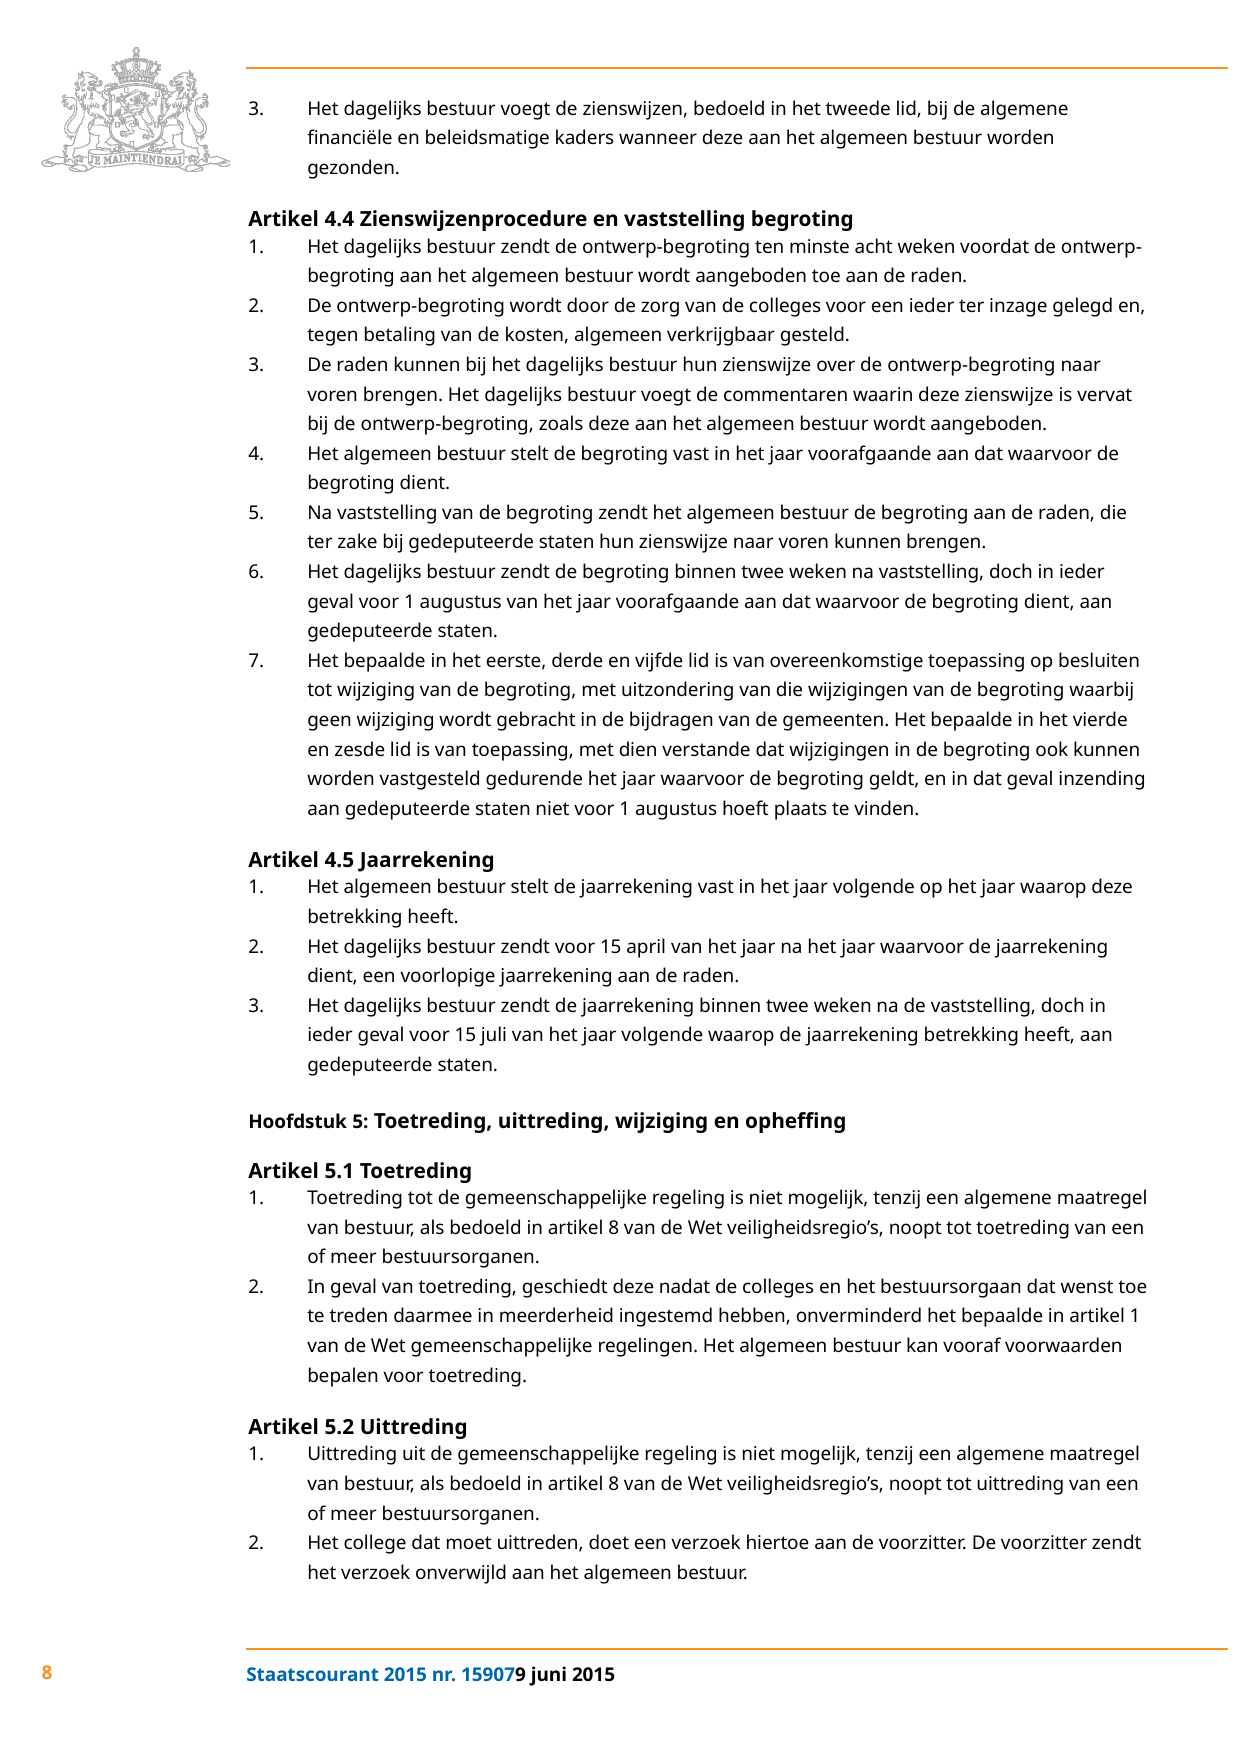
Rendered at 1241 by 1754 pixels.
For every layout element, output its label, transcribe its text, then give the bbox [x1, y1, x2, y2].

list Het algemeen bestuur stelt de begroting vast in het jaar voorafgaande aan dat waarvoor de begroting dient. [248, 440, 1152, 495]
list Na vaststelling van de begroting zendt het algemeen bestuur de begroting aan de raden, die ter zake bij gedeputeerde staten hun zienswijze naar voren kunnen brengen. [248, 499, 1152, 554]
text Artikel 5.2 Uittreding [248, 1412, 1152, 1441]
list De raden kunnen bij het dagelijks bestuur hun zienswijze over de ontwerp-begroting naar voren brengen. Het dagelijks bestuur voegt de commentaren waarin deze zienswijze is vervat bij de ontwerp-begroting, zoals deze aan het algemeen bestuur wordt aangeboden. [248, 351, 1152, 436]
list Het dagelijks bestuur voegt de zienswijzen, bedoeld in het tweede lid, bij de algemene financiële en beleidsmatige kaders wanneer deze aan het algemeen bestuur worden gezonden. [248, 95, 1152, 180]
text Hoofdstuk 5: Toetreding, uittreding, wijziging en opheffing [248, 1107, 1152, 1135]
text Artikel 4.4 Zienswijzenprocedure en vaststelling begroting [248, 204, 1152, 233]
list Uittreding uit de gemeenschappelijke regeling is niet mogelijk, tenzij een algemene maatregel van bestuur, als bedoeld in artikel 8 van de Wet veiligheidsregio’s, noopt tot uittreding van een of meer bestuursorganen. [248, 1441, 1152, 1526]
list Het dagelijks bestuur zendt de ontwerp-begroting ten minste acht weken voordat de ontwerp-begroting aan het algemeen bestuur wordt aangeboden toe aan de raden. [248, 233, 1152, 288]
list Het dagelijks bestuur zendt de begroting binnen twee weken na vaststelling, doch in ieder geval voor 1 augustus van het jaar voorafgaande aan dat waarvoor de begroting dient, aan gedeputeerde staten. [248, 558, 1152, 643]
list In geval van toetreding, geschiedt deze nadat de colleges en het bestuursorgaan dat wenst toe te treden daarmee in meerderheid ingestemd hebben, onverminderd het bepaalde in artikel 1 van de Wet gemeenschappelijke regelingen. Het algemeen bestuur kan vooraf voorwaarden bepalen voor toetreding. [248, 1273, 1152, 1387]
list Toetreding tot de gemeenschappelijke regeling is niet mogelijk, tenzij een algemene maatregel van bestuur, als bedoeld in artikel 8 van de Wet veiligheidsregio’s, noopt tot toetreding van een of meer bestuursorganen. [248, 1184, 1152, 1269]
list Het college dat moet uittreden, doet een verzoek hiertoe aan de voorzitter. De voorzitter zendt het verzoek onverwijld aan het algemeen bestuur. [248, 1529, 1152, 1585]
picture [41, 47, 231, 172]
list De ontwerp-begroting wordt door de zorg van de colleges voor een ieder ter inzage gelegd en, tegen betaling van de kosten, algemeen verkrijgbaar gesteld. [248, 292, 1152, 347]
text Artikel 5.1 Toetreding [248, 1156, 1152, 1184]
list Het algemeen bestuur stelt de jaarrekening vast in het jaar volgende op het jaar waarop deze betrekking heeft. [248, 874, 1152, 929]
list Het dagelijks bestuur zendt de jaarrekening binnen twee weken na de vaststelling, doch in ieder geval voor 15 juli van het jaar volgende waarop de jaarrekening betrekking heeft, aan gedeputeerde staten. [248, 992, 1152, 1077]
list Het dagelijks bestuur zendt voor 15 april van het jaar na het jaar waarvoor de jaarrekening dient, een voorlopige jaarrekening aan de raden. [248, 933, 1152, 988]
text Artikel 4.5 Jaarrekening [248, 845, 1152, 874]
list Het bepaalde in het eerste, derde en vijfde lid is van overeenkomstige toepassing op besluiten tot wijziging van de begroting, met uitzondering van die wijzigingen van de begroting waarbij geen wijziging wordt gebracht in de bijdragen van de gemeenten. Het bepaalde in het vierde en zesde lid is van toepassing, met dien verstande dat wijzigingen in de begroting ook kunnen worden vastgesteld gedurende het jaar waarvoor de begroting geldt, en in dat geval inzending aan gedeputeerde staten niet voor 1 augustus hoeft plaats te vinden. [248, 647, 1152, 821]
